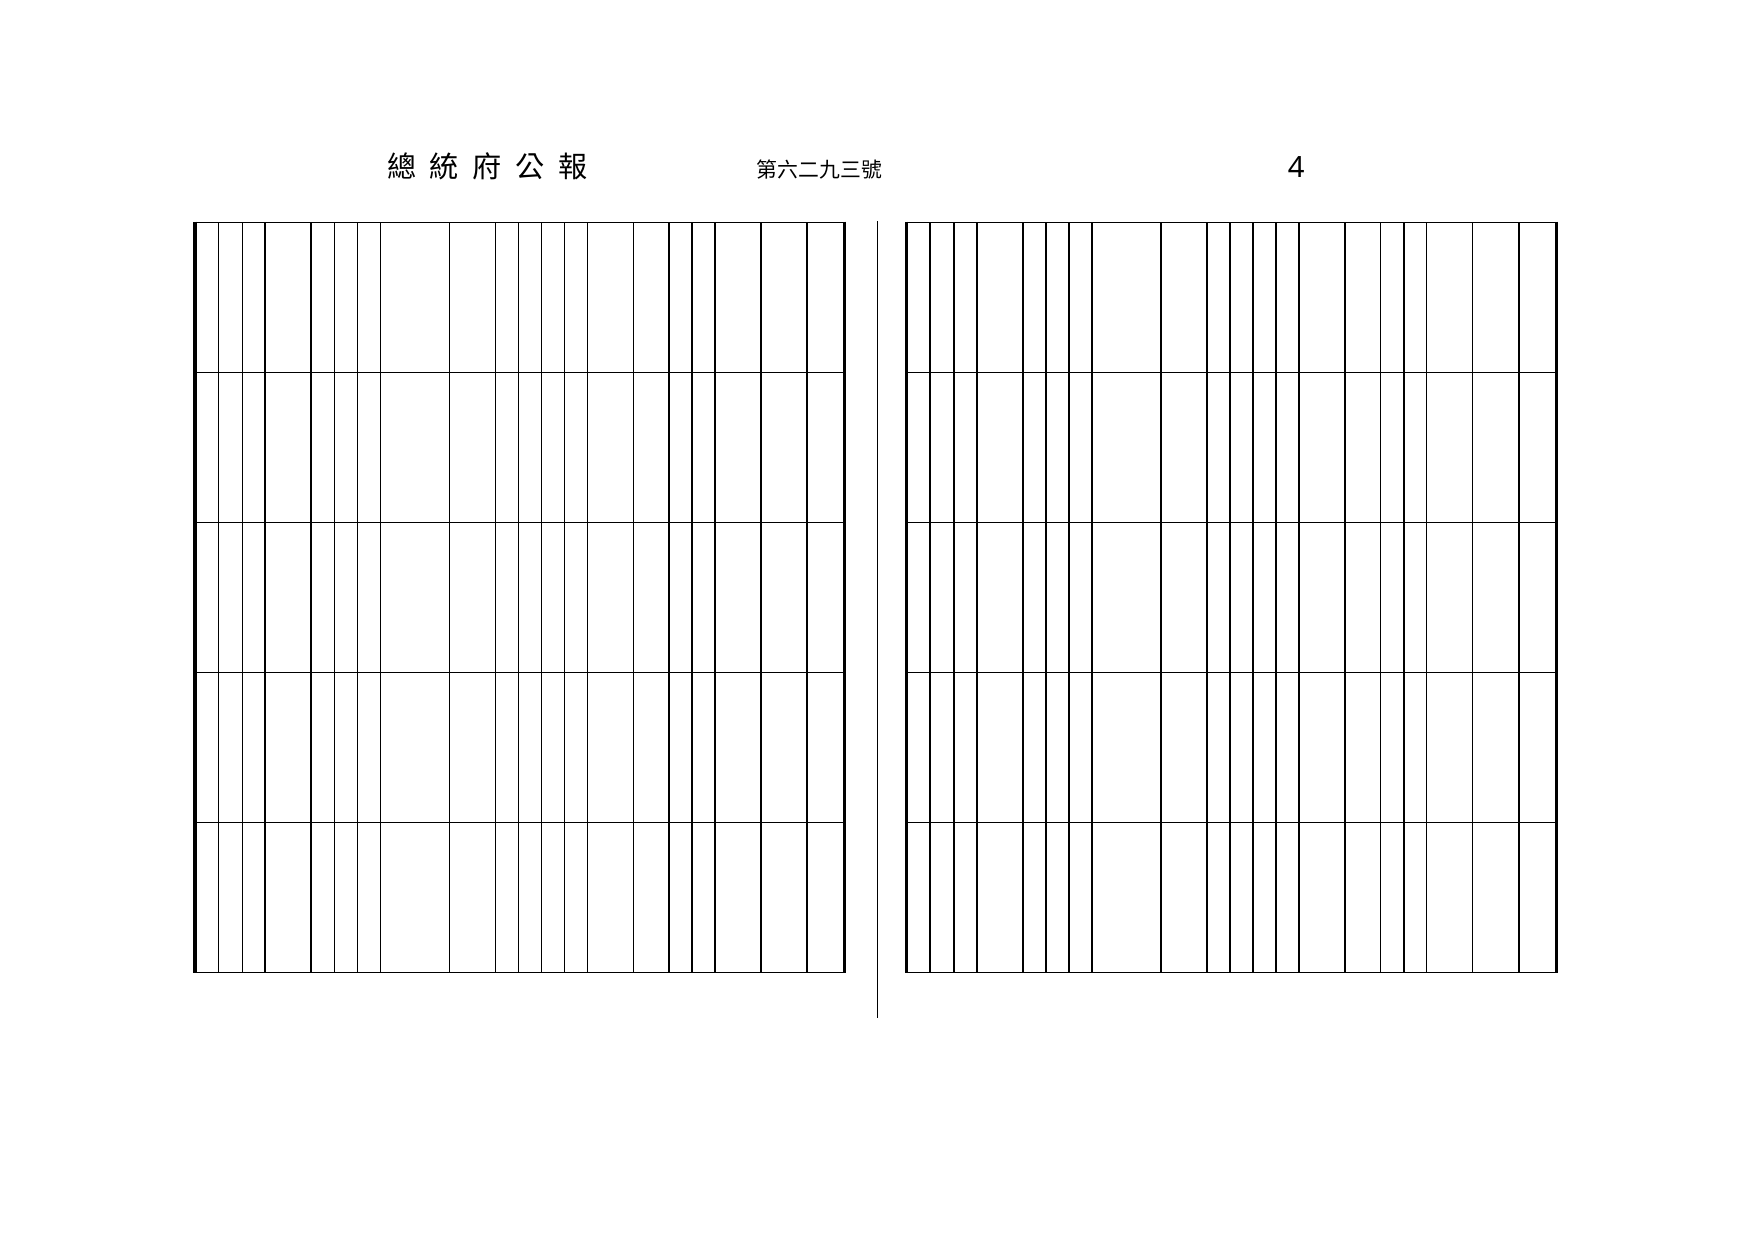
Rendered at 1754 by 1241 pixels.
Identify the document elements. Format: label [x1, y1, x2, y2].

table_cell [1450, 373, 1472, 522]
table_cell [1450, 823, 1472, 972]
table_cell [1300, 523, 1322, 672]
table_cell [808, 523, 843, 672]
table_cell [716, 673, 738, 822]
table_cell [784, 223, 806, 372]
table_cell [1322, 373, 1344, 522]
table_cell [588, 523, 611, 672]
table_cell [1115, 673, 1138, 822]
table_cell [1520, 223, 1555, 372]
table_cell [519, 823, 541, 972]
table_cell [1047, 373, 1068, 522]
table_cell [784, 673, 806, 822]
table_cell [1473, 523, 1496, 672]
table_cell [565, 523, 587, 672]
table_cell [403, 373, 426, 522]
table_cell [1405, 223, 1426, 372]
table_cell [955, 673, 976, 822]
table_cell [266, 373, 288, 522]
table_cell [519, 373, 541, 522]
table_cell [1162, 823, 1184, 972]
table_cell [762, 823, 784, 972]
table_cell [1138, 373, 1160, 522]
table_cell [611, 373, 633, 522]
table_cell [496, 223, 518, 372]
table_cell [955, 373, 976, 522]
table_cell [1496, 373, 1518, 522]
table_cell [1520, 673, 1555, 822]
table_cell [243, 673, 264, 822]
table_cell [1405, 673, 1426, 822]
table_cell [1473, 673, 1496, 822]
table_cell [808, 823, 843, 972]
table_cell [634, 373, 668, 522]
table_cell [197, 823, 218, 972]
table_cell [1070, 823, 1091, 972]
table_cell [1473, 823, 1496, 972]
table_cell [931, 823, 953, 972]
table_cell [219, 223, 242, 372]
table_cell [1208, 223, 1229, 372]
table_cell [693, 823, 714, 972]
table_cell [1427, 373, 1450, 522]
table_cell [762, 373, 784, 522]
table_cell [784, 373, 806, 522]
table_cell [1024, 673, 1045, 822]
table_cell [496, 373, 518, 522]
table_cell [1496, 223, 1518, 372]
table_cell [978, 373, 1000, 522]
table_cell [738, 223, 760, 372]
table_cell [1138, 673, 1160, 822]
table_cell [716, 223, 738, 372]
table_cell [1024, 223, 1045, 372]
table_cell [1047, 673, 1068, 822]
table_cell [197, 523, 218, 672]
table_cell [1381, 373, 1403, 522]
table_cell [738, 673, 760, 822]
table_cell [473, 523, 495, 672]
table_cell [266, 673, 288, 822]
table_cell [1300, 673, 1322, 822]
table_cell [426, 673, 449, 822]
table_cell [1254, 823, 1275, 972]
table_cell [565, 673, 587, 822]
table_cell [1300, 823, 1322, 972]
table_cell [1184, 223, 1206, 372]
table_cell [381, 523, 403, 672]
table_cell [670, 373, 691, 522]
table_cell [1024, 823, 1045, 972]
table_cell [634, 223, 668, 372]
table_cell [288, 373, 310, 522]
table_cell [784, 523, 806, 672]
table_cell [784, 823, 806, 972]
table_cell [1000, 523, 1022, 672]
table_cell [335, 673, 357, 822]
table_cell [1496, 823, 1518, 972]
table_cell [955, 223, 976, 372]
table_cell [1346, 373, 1380, 522]
table_cell [358, 523, 380, 672]
table_cell [426, 523, 449, 672]
table_cell [1208, 823, 1229, 972]
table_cell [1024, 523, 1045, 672]
table_cell [426, 223, 449, 372]
table_cell [1184, 823, 1206, 972]
table_cell [1300, 373, 1322, 522]
table_cell [219, 823, 242, 972]
table_cell [519, 673, 541, 822]
table_cell [1231, 373, 1252, 522]
table_cell [1115, 523, 1138, 672]
table_cell [1070, 673, 1091, 822]
table_cell [1000, 223, 1022, 372]
table_cell [450, 523, 472, 672]
table_cell [335, 223, 357, 372]
table_cell [670, 823, 691, 972]
table_cell [1138, 523, 1160, 672]
table_cell [1208, 673, 1229, 822]
table_cell [908, 373, 929, 522]
table_cell [1162, 523, 1184, 672]
table_cell [381, 373, 403, 522]
table_cell [1000, 823, 1022, 972]
table_cell [219, 673, 242, 822]
table_cell [197, 673, 218, 822]
table_cell [1115, 823, 1138, 972]
table_cell [312, 373, 334, 522]
table_cell [611, 223, 633, 372]
table_cell [288, 223, 310, 372]
table_cell [1047, 523, 1068, 672]
table_cell [450, 373, 472, 522]
table_cell [450, 223, 472, 372]
table_cell [1277, 373, 1298, 522]
table_cell [908, 523, 929, 672]
table_cell [473, 223, 495, 372]
table_cell [611, 523, 633, 672]
table_cell [670, 223, 691, 372]
table_cell [738, 823, 760, 972]
table_cell [243, 523, 264, 672]
table_cell [1000, 373, 1022, 522]
table_cell [1254, 373, 1275, 522]
table_cell [1093, 373, 1115, 522]
table_cell [1346, 523, 1380, 672]
table_cell [403, 223, 426, 372]
table_cell [519, 223, 541, 372]
table_cell [1381, 673, 1403, 822]
table_cell [908, 823, 929, 972]
table_cell [1208, 373, 1229, 522]
table_cell [312, 223, 334, 372]
table_cell [738, 373, 760, 522]
table_cell [1405, 523, 1426, 672]
table_cell [450, 673, 472, 822]
table_cell [1322, 673, 1344, 822]
table_cell [243, 373, 264, 522]
table_cell [496, 673, 518, 822]
table_cell [1093, 523, 1115, 672]
table_cell [197, 373, 218, 522]
table_cell [335, 823, 357, 972]
table_cell [403, 823, 426, 972]
table_cell [335, 523, 357, 672]
table_cell [1277, 523, 1298, 672]
table_cell [588, 373, 611, 522]
table_cell [243, 823, 264, 972]
table_cell [1496, 673, 1518, 822]
table_cell [1231, 223, 1252, 372]
table_cell [670, 523, 691, 672]
table_cell [565, 823, 587, 972]
table_cell [1427, 673, 1450, 822]
table_cell [931, 673, 953, 822]
table_cell [1184, 373, 1206, 522]
table_cell [1138, 823, 1160, 972]
table_cell [634, 523, 668, 672]
table_cell [1070, 223, 1091, 372]
table_cell [1115, 223, 1138, 372]
table_cell [978, 673, 1000, 822]
table_cell [1047, 823, 1068, 972]
table_cell [403, 673, 426, 822]
table_cell [1070, 373, 1091, 522]
table_cell [335, 373, 357, 522]
table_cell [978, 823, 1000, 972]
table_cell [762, 673, 784, 822]
table_cell [1322, 823, 1344, 972]
table_cell [266, 523, 288, 672]
table_cell [542, 823, 564, 972]
table_cell [1520, 373, 1555, 522]
table_cell [1450, 523, 1472, 672]
table_cell [1381, 223, 1403, 372]
table_cell [716, 823, 738, 972]
table_cell [808, 673, 843, 822]
table_cell [1520, 523, 1555, 672]
table_cell [762, 223, 784, 372]
table_cell [1115, 373, 1138, 522]
table_cell [1231, 673, 1252, 822]
table_cell [1277, 823, 1298, 972]
table_cell [1162, 223, 1184, 372]
table_cell [762, 523, 784, 672]
table_cell [693, 673, 714, 822]
table_cell [288, 673, 310, 822]
table_cell [1208, 523, 1229, 672]
table_cell [1322, 523, 1344, 672]
table_cell [808, 223, 843, 372]
table_cell [1277, 673, 1298, 822]
table_cell [1346, 223, 1380, 372]
table_cell [1450, 673, 1472, 822]
table_cell [403, 523, 426, 672]
table_cell [1346, 673, 1380, 822]
table_cell [1405, 823, 1426, 972]
table_cell [197, 223, 218, 372]
table_cell [426, 823, 449, 972]
table_cell [634, 823, 668, 972]
table_cell [1473, 373, 1496, 522]
table_cell [1254, 523, 1275, 672]
table_cell [1184, 673, 1206, 822]
table_cell [288, 823, 310, 972]
table_cell [1254, 673, 1275, 822]
table_cell [716, 373, 738, 522]
table_cell [1000, 673, 1022, 822]
table_cell [978, 223, 1000, 372]
table_cell [312, 823, 334, 972]
table_cell [931, 523, 953, 672]
table_cell [381, 673, 403, 822]
table_cell [1231, 823, 1252, 972]
table_cell [955, 523, 976, 672]
table_cell [1520, 823, 1555, 972]
table_cell [542, 373, 564, 522]
table_cell [1427, 223, 1450, 372]
table_cell [473, 823, 495, 972]
table_cell [1405, 373, 1426, 522]
table_cell [588, 673, 611, 822]
table_cell [358, 373, 380, 522]
table_cell [219, 523, 242, 672]
table_cell [611, 673, 633, 822]
table_cell [1381, 823, 1403, 972]
table_cell [496, 823, 518, 972]
table_cell [381, 823, 403, 972]
table_cell [473, 373, 495, 522]
table_cell [519, 523, 541, 672]
table_cell [1162, 673, 1184, 822]
table_cell [588, 823, 611, 972]
table_cell [426, 373, 449, 522]
table_cell [1496, 523, 1518, 672]
table_cell [1450, 223, 1472, 372]
table_cell [1093, 673, 1115, 822]
table_cell [693, 373, 714, 522]
table_cell [358, 673, 380, 822]
table_cell [542, 673, 564, 822]
table_cell [808, 373, 843, 522]
table_cell [1277, 223, 1298, 372]
table_cell [588, 223, 611, 372]
table_cell [1093, 223, 1115, 372]
table_cell [1184, 523, 1206, 672]
table_cell [450, 823, 472, 972]
table_cell [266, 823, 288, 972]
table_cell [1162, 373, 1184, 522]
table_cell [1231, 523, 1252, 672]
table_cell [565, 373, 587, 522]
table_cell [955, 823, 976, 972]
table_cell [1346, 823, 1380, 972]
table_cell [288, 523, 310, 672]
table_cell [358, 823, 380, 972]
table_cell [908, 223, 929, 372]
table_cell [693, 223, 714, 372]
table_cell [312, 673, 334, 822]
table_cell [243, 223, 264, 372]
table_cell [1254, 223, 1275, 372]
table_cell [219, 373, 242, 522]
table_cell [670, 673, 691, 822]
table_cell [1070, 523, 1091, 672]
table_cell [716, 523, 738, 672]
table_cell [266, 223, 288, 372]
table_cell [1093, 823, 1115, 972]
table_cell [1381, 523, 1403, 672]
table_cell [1322, 223, 1344, 372]
table_cell [381, 223, 403, 372]
table_cell [542, 523, 564, 672]
table_cell [542, 223, 564, 372]
table_cell [496, 523, 518, 672]
table_cell [473, 673, 495, 822]
table_cell [1047, 223, 1068, 372]
table_cell [1300, 223, 1322, 372]
table_cell [634, 673, 668, 822]
table_cell [738, 523, 760, 672]
table_cell [931, 223, 953, 372]
table_cell [358, 223, 380, 372]
table_cell [693, 523, 714, 672]
table_cell [1427, 523, 1450, 672]
table_cell [565, 223, 587, 372]
table_cell [978, 523, 1000, 672]
table_cell [931, 373, 953, 522]
table_cell [1024, 373, 1045, 522]
table_cell [611, 823, 633, 972]
table_cell [908, 673, 929, 822]
table_cell [1138, 223, 1160, 372]
table_cell [1427, 823, 1450, 972]
table_cell [312, 523, 334, 672]
table_cell [1473, 223, 1496, 372]
